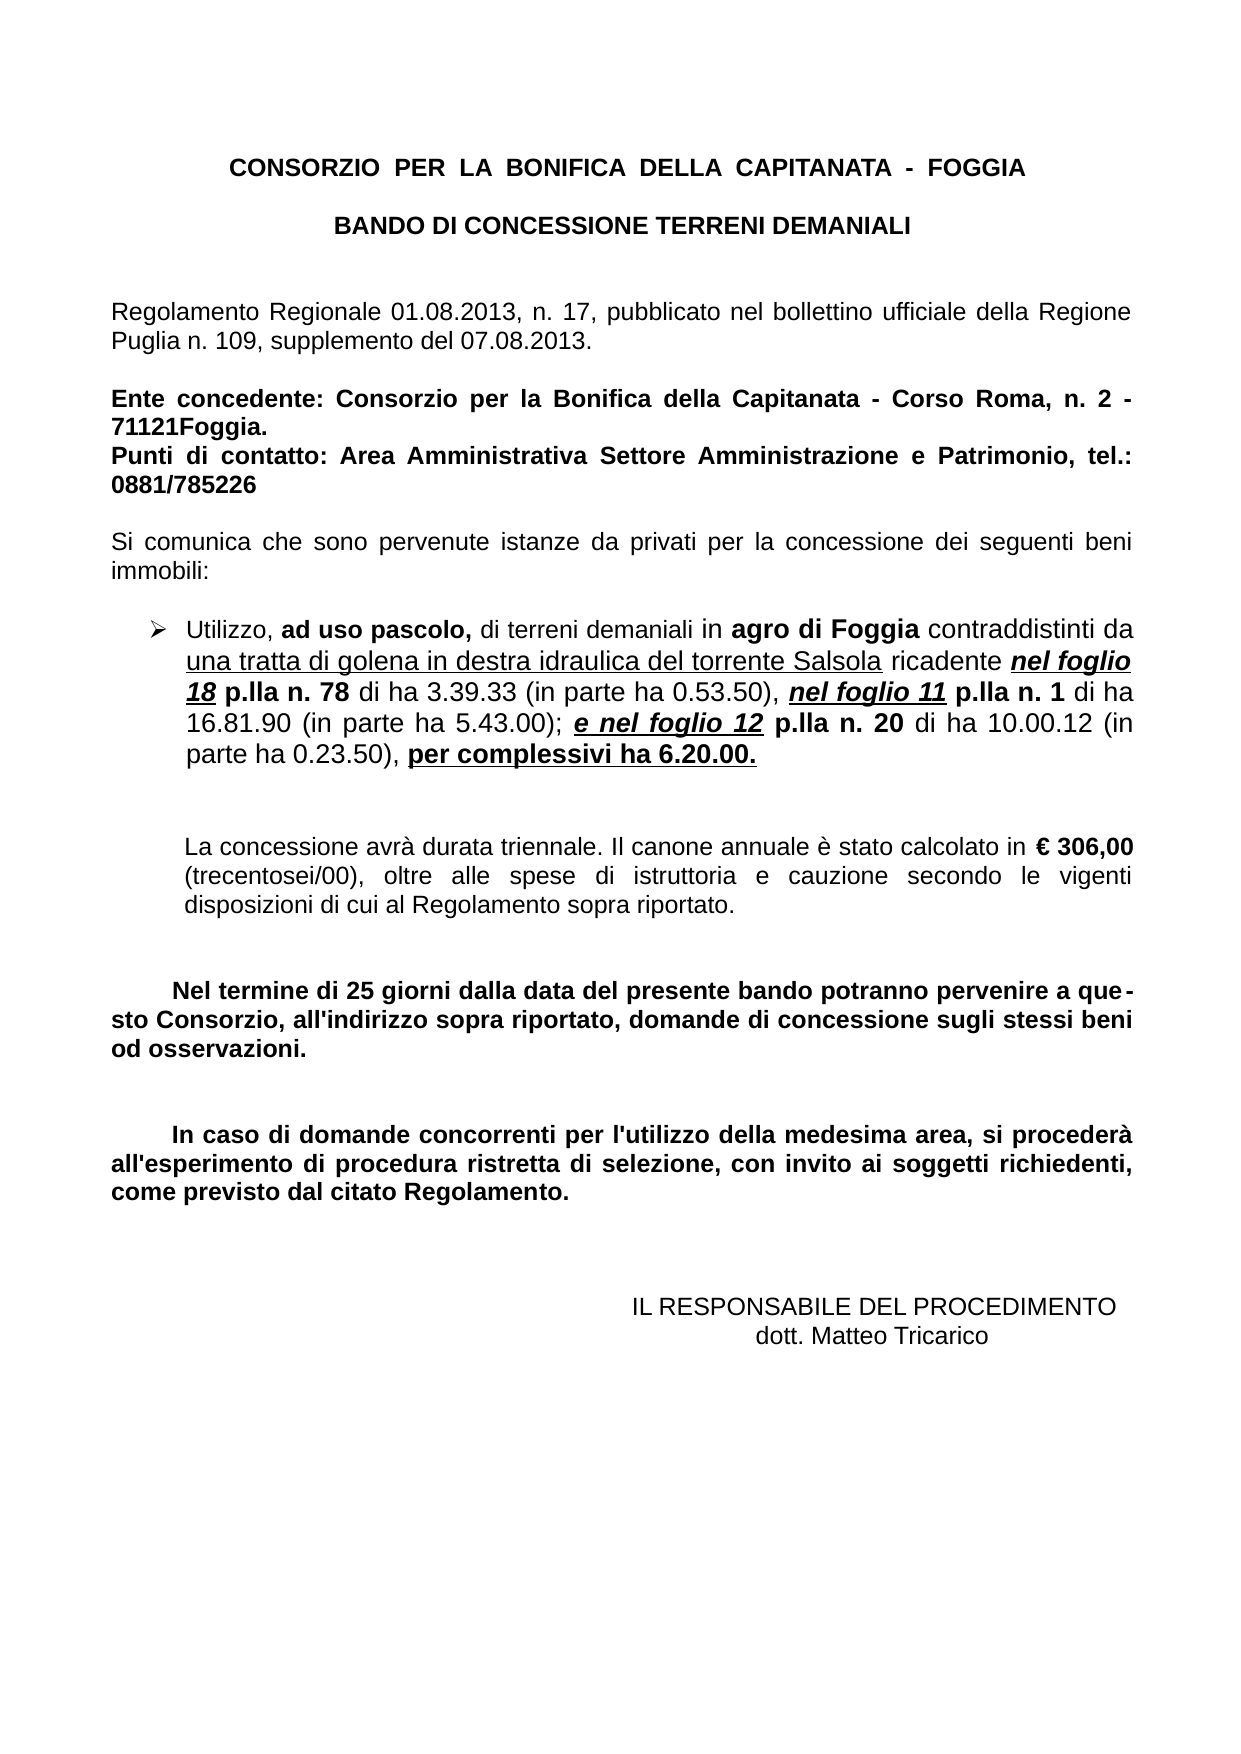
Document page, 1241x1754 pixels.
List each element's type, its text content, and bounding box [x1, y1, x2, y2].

text Nel termine di 25 giorni dalla data del presente bando potranno pervenire a que­sto Consorzio, all'indirizzo sopra riportato, domande di concessione sugli stessi beni od osserva­zioni. [111, 976, 1134, 1062]
text IL RESPONSABILE DEL PROCEDIMENTO [111, 1292, 1134, 1321]
text In caso di domande concorrenti per l'utilizzo della medesima area, si procederà all'esperimento di procedura ristretta di selezione, con invito ai soggetti richiedenti, come previsto dal citato Regolamen­to. [111, 1120, 1134, 1206]
text Regolamento Regionale 01.08.2013, n. 17, pubblicato nel bollettino ufficiale della Regione Puglia n. 109, supplemento del 07.08.2013. [111, 297, 1134, 355]
text Ente concedente: Consorzio per la Bonifica della Capitanata - Corso Roma, n. 2 - 71121Foggia. [111, 383, 1134, 441]
list Utilizzo, ad uso pascolo, di terreni demaniali in agro di Foggia contraddistinti da una tratta di golena in destra idraulica del torrente Salsola ricadente nel foglio 18 p.lla n. 78 di ha 3.39.33 (in parte ha 0.53.50), nel foglio 11 p.lla n. 1 di ha 16.81.90 (in parte ha 5.43.00); e nel foglio 12 p.lla n. 20 di ha 10.00.12 (in parte ha 0.23.50), per complessivi ha 6.20.00. [148, 613, 1134, 770]
list dott. Matteo Tricarico [148, 1321, 1134, 1350]
text Si comunica che sono pervenute istanze da privati per la concessione dei seguenti beni immobili: [111, 527, 1134, 585]
text Punti di contatto: Area Amministrativa Settore Amministrazione e Patrimonio, tel.: 0881/785226 [111, 441, 1134, 498]
text La concessione avrà durata triennale. Il canone annuale è stato calcolato in € 306,00 (trecentosei/00), oltre alle spese di istruttoria e cauzione secondo le vigenti disposizioni di cui al Regolamento sopra riportato. [184, 832, 1134, 918]
text BANDO DI CONCESSIONE TERRENI DEMANIALI [111, 211, 1134, 240]
text CONSORZIO PER LA BONIFICA DELLA CAPITANATA - FOGGIA [103, 153, 1134, 182]
